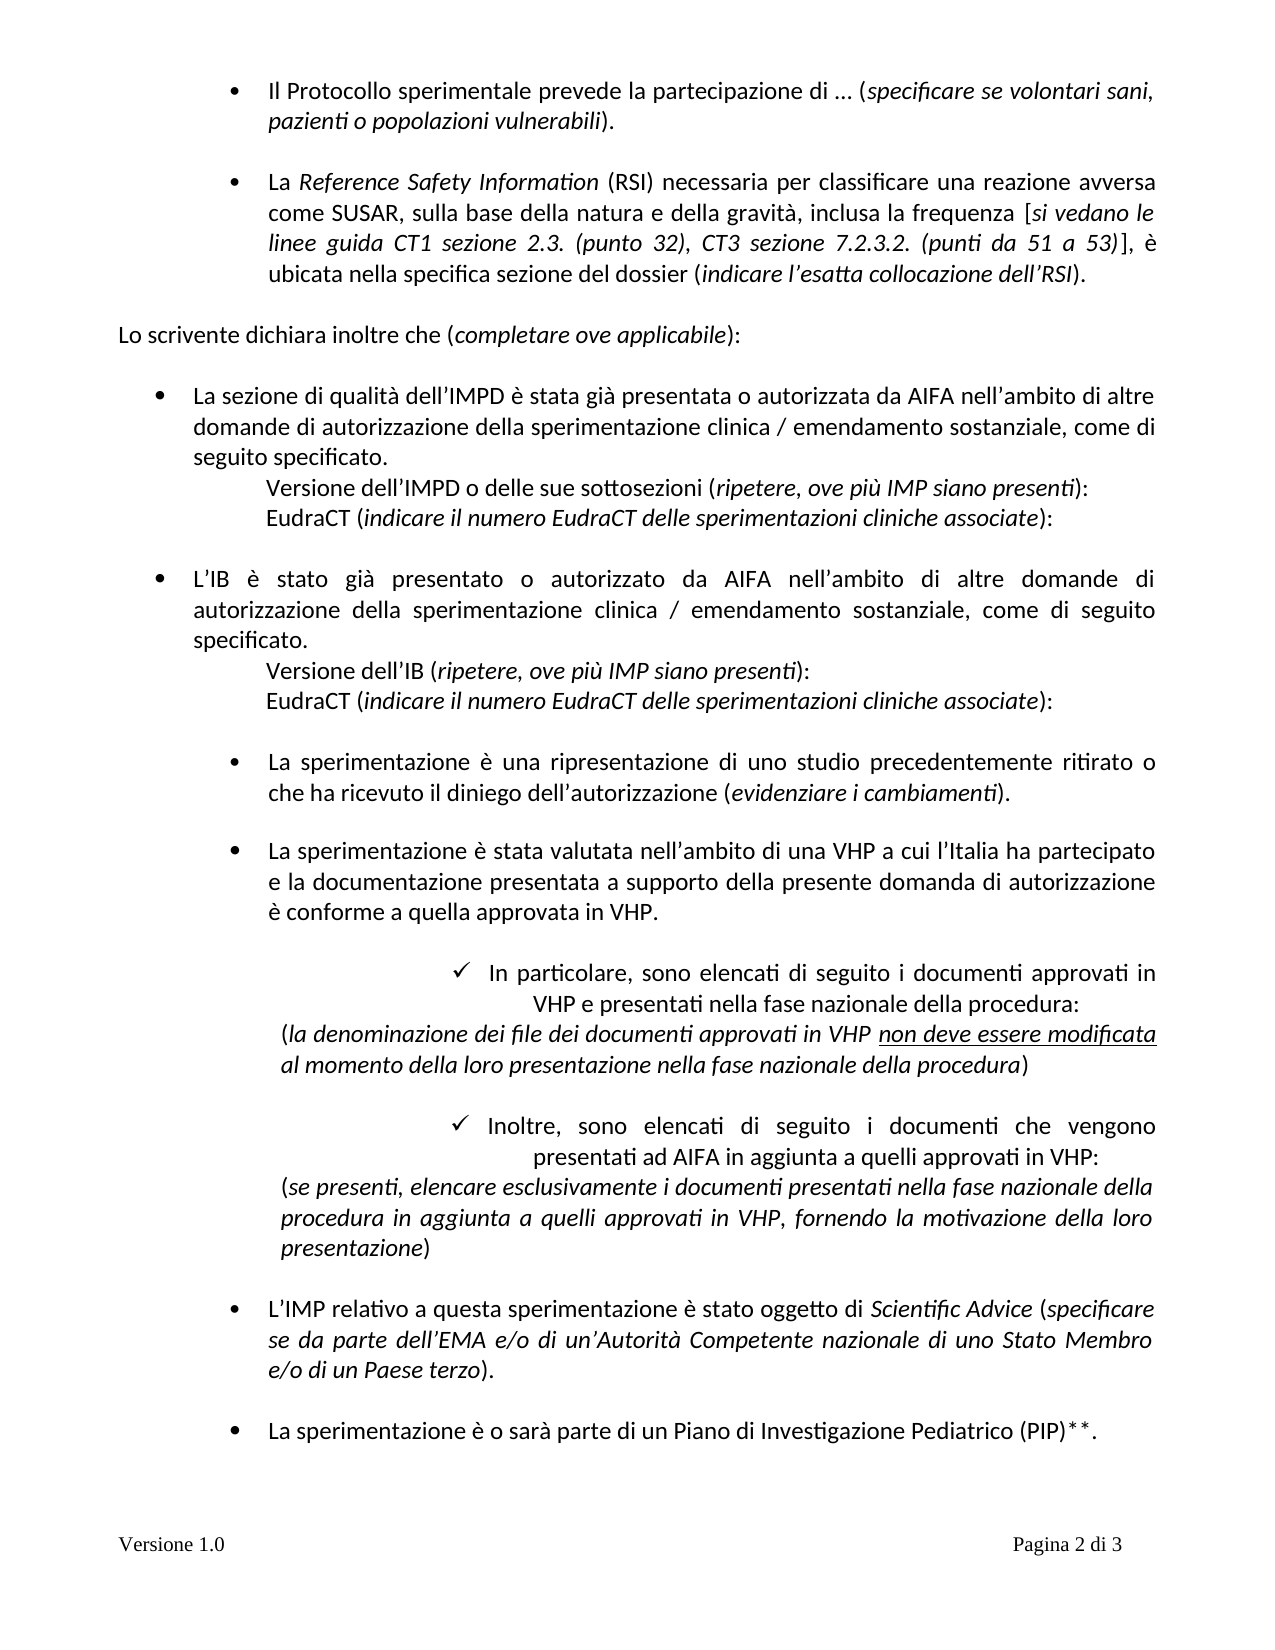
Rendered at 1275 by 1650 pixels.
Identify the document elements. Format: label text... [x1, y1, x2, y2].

list Il Protocollo sperimentale prevede la partecipazione di … (specificare se volontari sani, pazienti o popolazioni vulnerabili). [231, 75, 1157, 136]
list La sezione di qualità dell’IMPD è stata già presentata o autorizzata da AIFA nell’ambito di altre domande di autorizzazione della sperimentazione clinica / emendamento sostanziale, come di seguito specificato. [156, 380, 1157, 472]
list La sperimentazione è una ripresentazione di uno studio precedentemente ritirato o che ha ricevuto il diniego dell’autorizzazione (evidenziare i cambiamenti). [231, 746, 1157, 807]
list La sperimentazione è o sarà parte di un Piano di Investigazione Pediatrico (PIP)**. [231, 1415, 1157, 1446]
list La Reference Safety Information (RSI) necessaria per classificare una reazione avversa come SUSAR, sulla base della natura e della gravità, inclusa la frequenza [si vedano le linee guida CT1 sezione 2.3. (punto 32), CT3 sezione 7.2.3.2. (punti da 51 a 53)], è ubicata nella specifica sezione del dossier (indicare l’esatta collocazione dell’RSI). [231, 167, 1157, 289]
text EudraCT (indicare il numero EudraCT delle sperimentazioni cliniche associate): [118, 685, 1157, 716]
list Inoltre, sono elencati di seguito i documenti che vengono presentati ad AIFA in aggiunta a quelli approvati in VHP: [450, 1110, 1157, 1171]
list La sperimentazione è stata valutata nell’ambito di una VHP a cui l’Italia ha partecipato e la documentazione presentata a supporto della presente domanda di autorizzazione è conforme a quella approvata in VHP. [231, 836, 1157, 927]
text Versione dell’IB (ripetere, ove più IMP siano presenti): [118, 655, 1157, 685]
text EudraCT (indicare il numero EudraCT delle sperimentazioni cliniche associate): [118, 502, 1157, 533]
text Lo scrivente dichiara inoltre che (completare ove applicabile): [118, 319, 1157, 350]
text (se presenti, elencare esclusivamente i documenti presentati nella fase nazionale della procedura in aggiunta a quelli approvati in VHP, fornendo la motivazione della loro presentazione) [281, 1171, 1157, 1263]
text (la denominazione dei file dei documenti approvati in VHP non deve essere modificata al momento della loro presentazione nella fase nazionale della procedura) [281, 1019, 1157, 1080]
list L’IB è stato già presentato o autorizzato da AIFA nell’ambito di altre domande di autorizzazione della sperimentazione clinica / emendamento sostanziale, come di seguito specificato. [156, 563, 1157, 655]
list L’IMP relativo a questa sperimentazione è stato oggetto di Scientific Advice (specificare se da parte dell’EMA e/o di un’Autorità Competente nazionale di uno Stato Membro e/o di un Paese terzo). [231, 1293, 1157, 1385]
text Versione dell’IMPD o delle sue sottosezioni (ripetere, ove più IMP siano presenti): [266, 472, 1157, 502]
list In particolare, sono elencati di seguito i documenti approvati in VHP e presentati nella fase nazionale della procedura: [451, 958, 1157, 1019]
